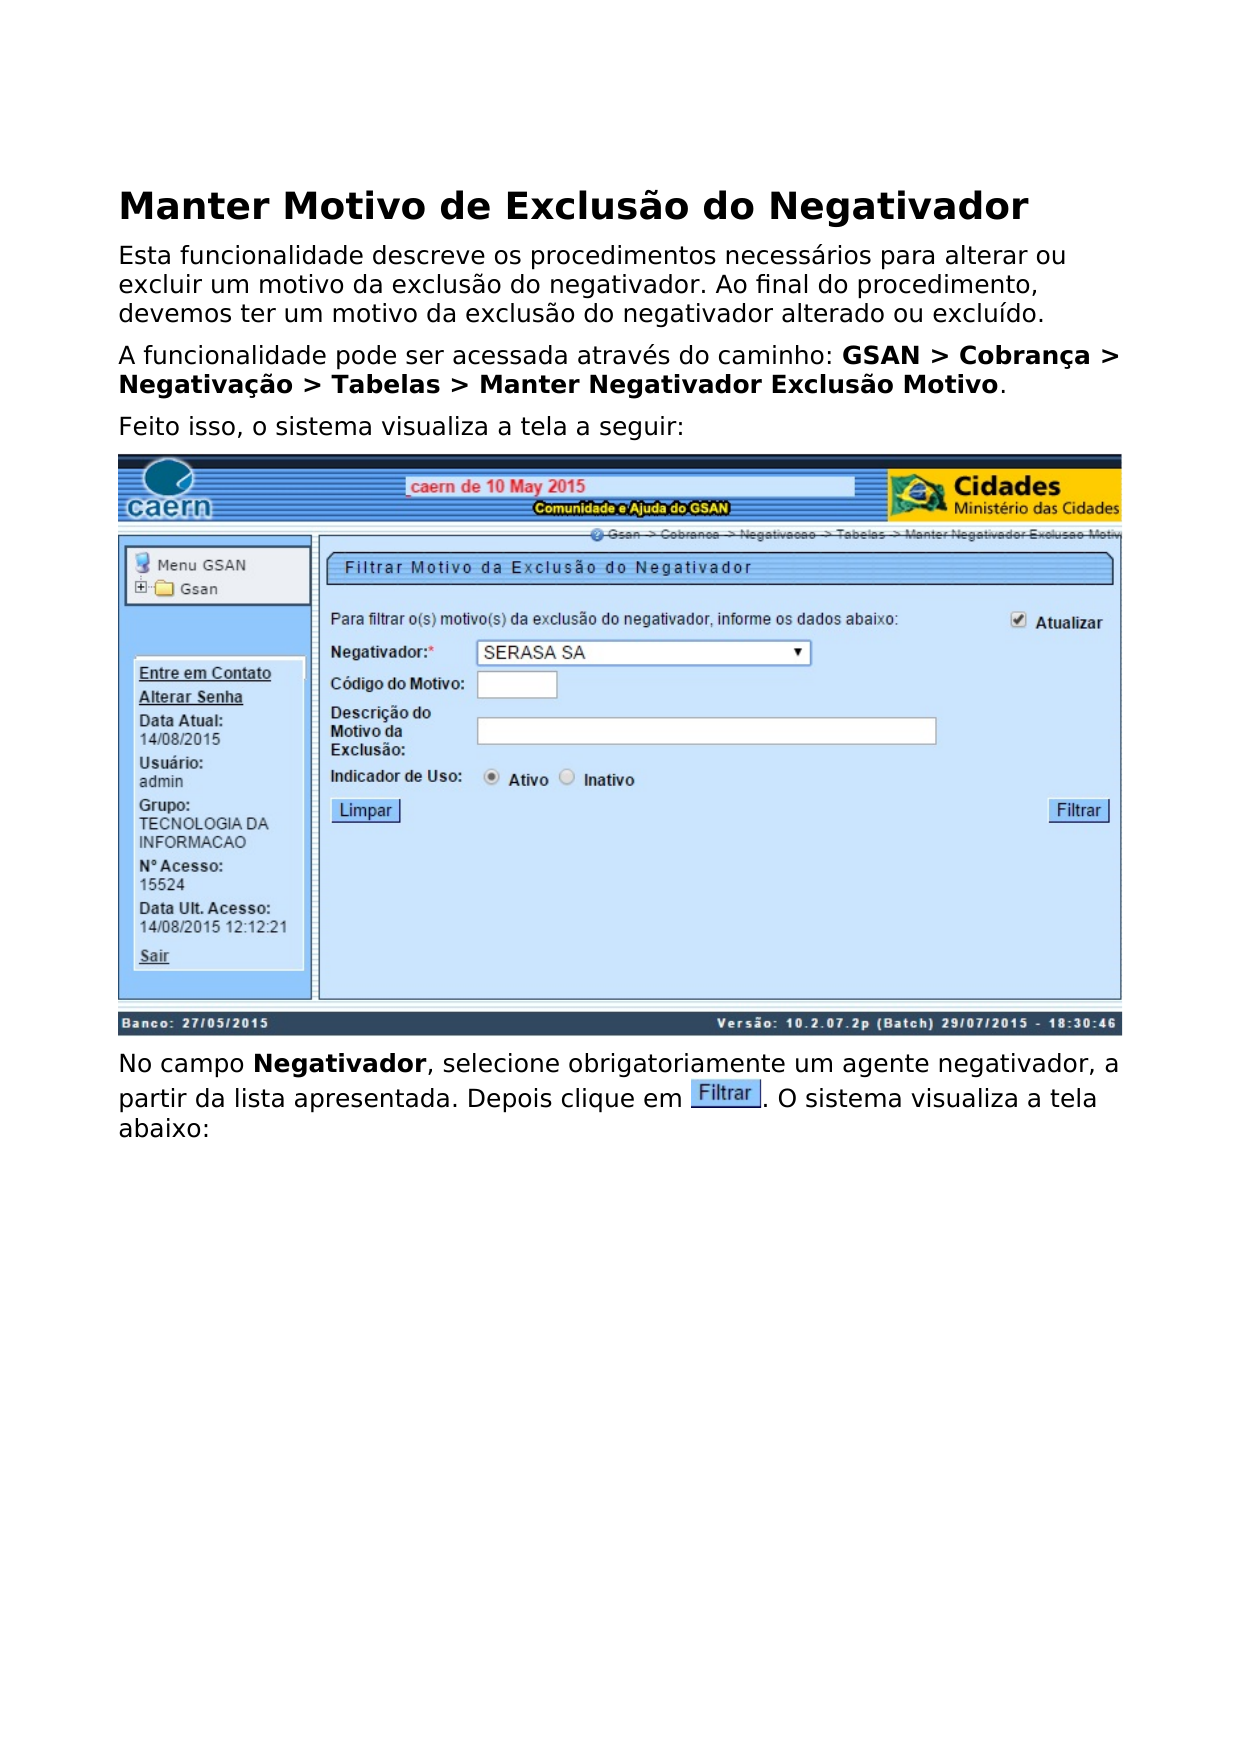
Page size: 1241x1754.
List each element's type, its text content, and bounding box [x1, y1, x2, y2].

picture [691, 1078, 762, 1108]
text Esta funcionalidade descreve os procedimentos necessários para alterar ou excluir um motivo da exclusão do negativador. Ao final do procedimento, devemos ter um motivo da exclusão do negativador alterado ou excluído. [118, 241, 1122, 328]
picture [118, 453, 1123, 1037]
text No campo Negativador, selecione obrigatoriamente um agente negativador, a partir da lista apresentada. Depois clique em . O sistema visualiza a tela abaixo: [118, 1049, 1122, 1143]
text Feito isso, o sistema visualiza a tela a seguir: [118, 412, 1122, 441]
text A funcionalidade pode ser acessada através do caminho: GSAN > Cobrança > Negativação > Tabelas > Manter Negativador Exclusão Motivo. [118, 341, 1122, 399]
subtitle Manter Motivo de Exclusão do Negativador [118, 185, 1122, 228]
